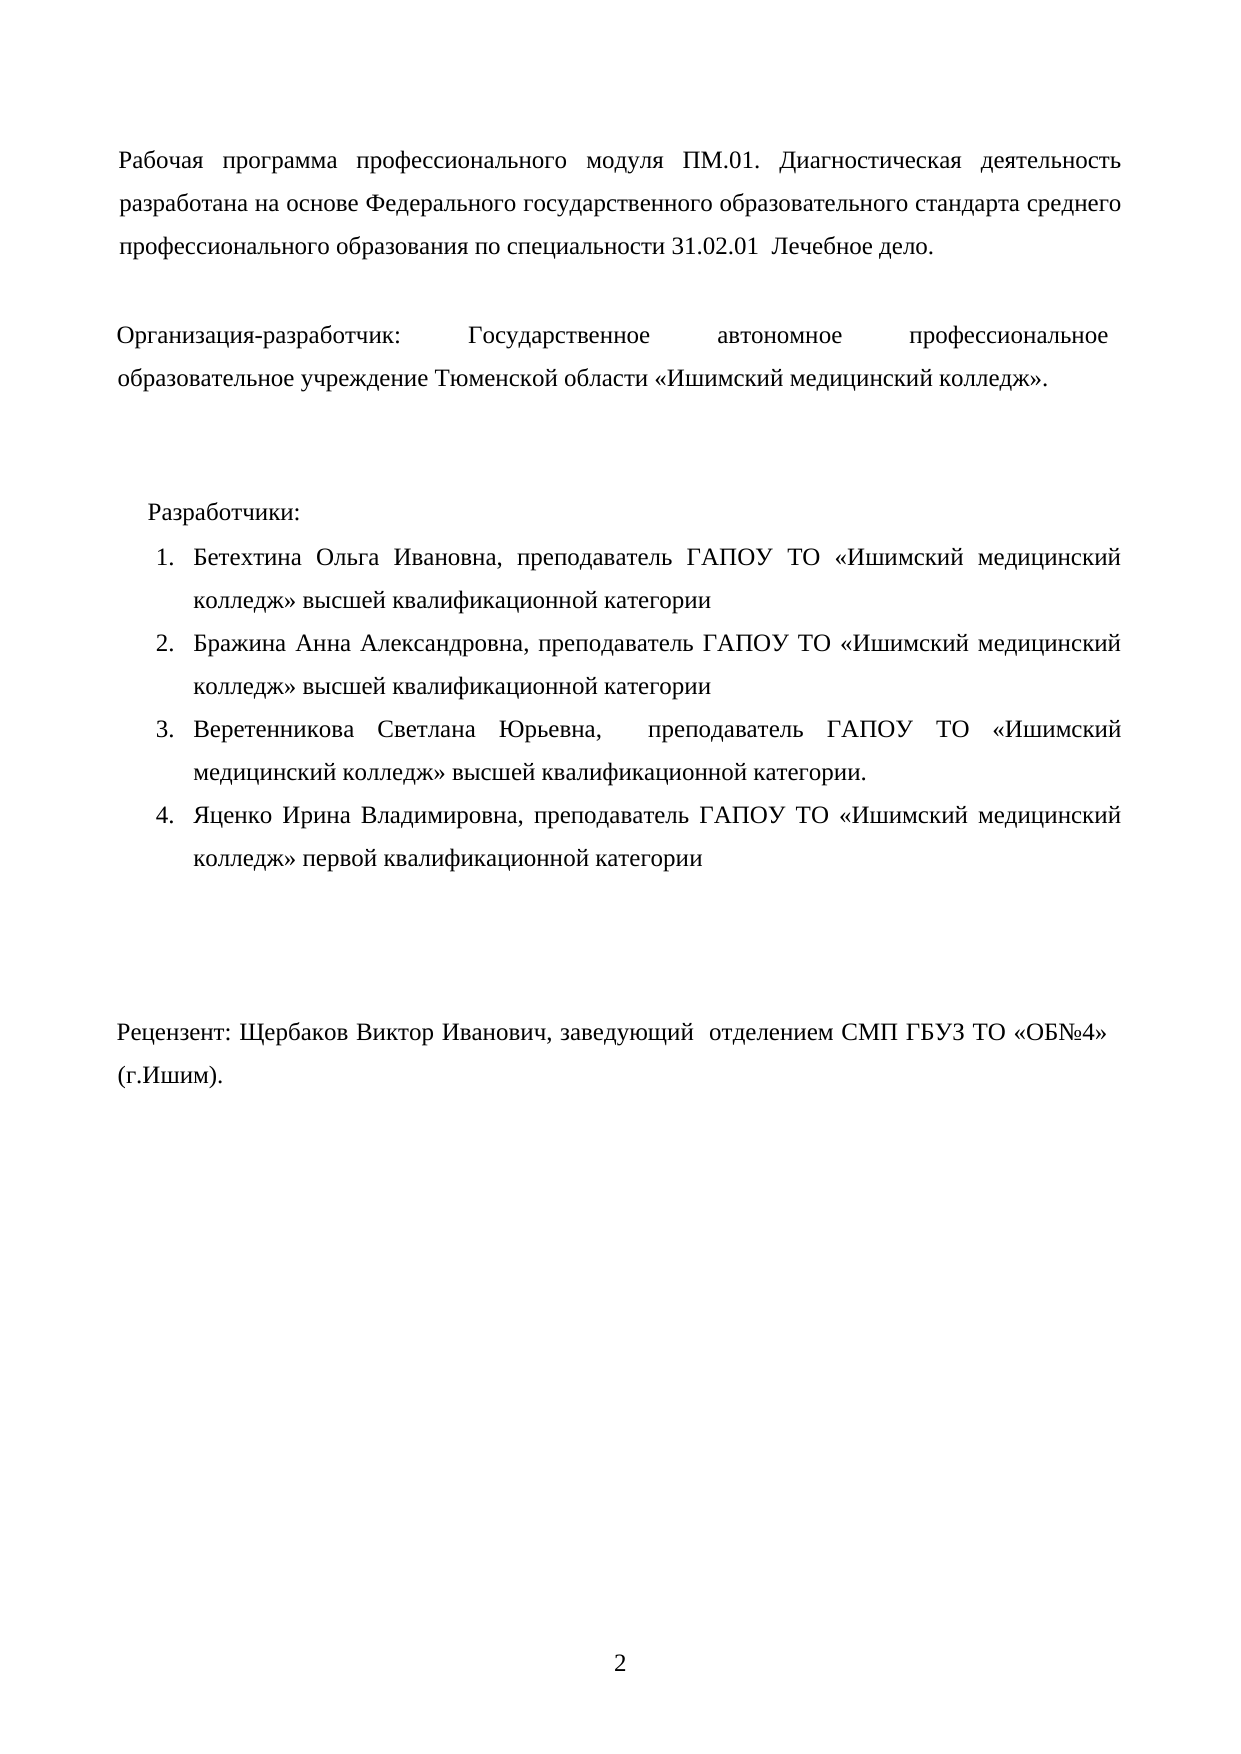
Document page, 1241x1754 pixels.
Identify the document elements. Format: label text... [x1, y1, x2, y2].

text Организация-разработчик: Государственное автономное профессиональное образовательное учреждение Тюменской области «Ишимский медицинский колледж». [116, 320, 1109, 392]
list Яценко Ирина Владимировна, преподаватель ГАПОУ ТО «Ишимский медицинский колледж» первой квалификационной категории [156, 800, 1122, 872]
list Бражина Анна Александровна, преподаватель ГАПОУ ТО «Ишимский медицинский колледж» высшей квалификационной категории [156, 628, 1122, 700]
list Веретенникова Светлана Юрьевна, преподаватель ГАПОУ ТО «Ишимский медицинский колледж» высшей квалификационной категории. [156, 714, 1122, 786]
list Бетехтина Ольга Ивановна, преподаватель ГАПОУ ТО «Ишимский медицинский колледж» высшей квалификационной категории [156, 542, 1122, 613]
text Разработчики: [147, 497, 1109, 526]
text Рабочая программа профессионального модуля ПМ.01. Диагностическая деятельность разработана на основе Федерального государственного образовательного стандарта среднего профессионального образования по специальности 31.02.01 Лечебное дело. [118, 145, 1122, 260]
text Рецензент: Щербаков Виктор Иванович, заведующий отделением СМП ГБУЗ ТО «ОБ№4» (г.Ишим). [116, 1017, 1109, 1089]
